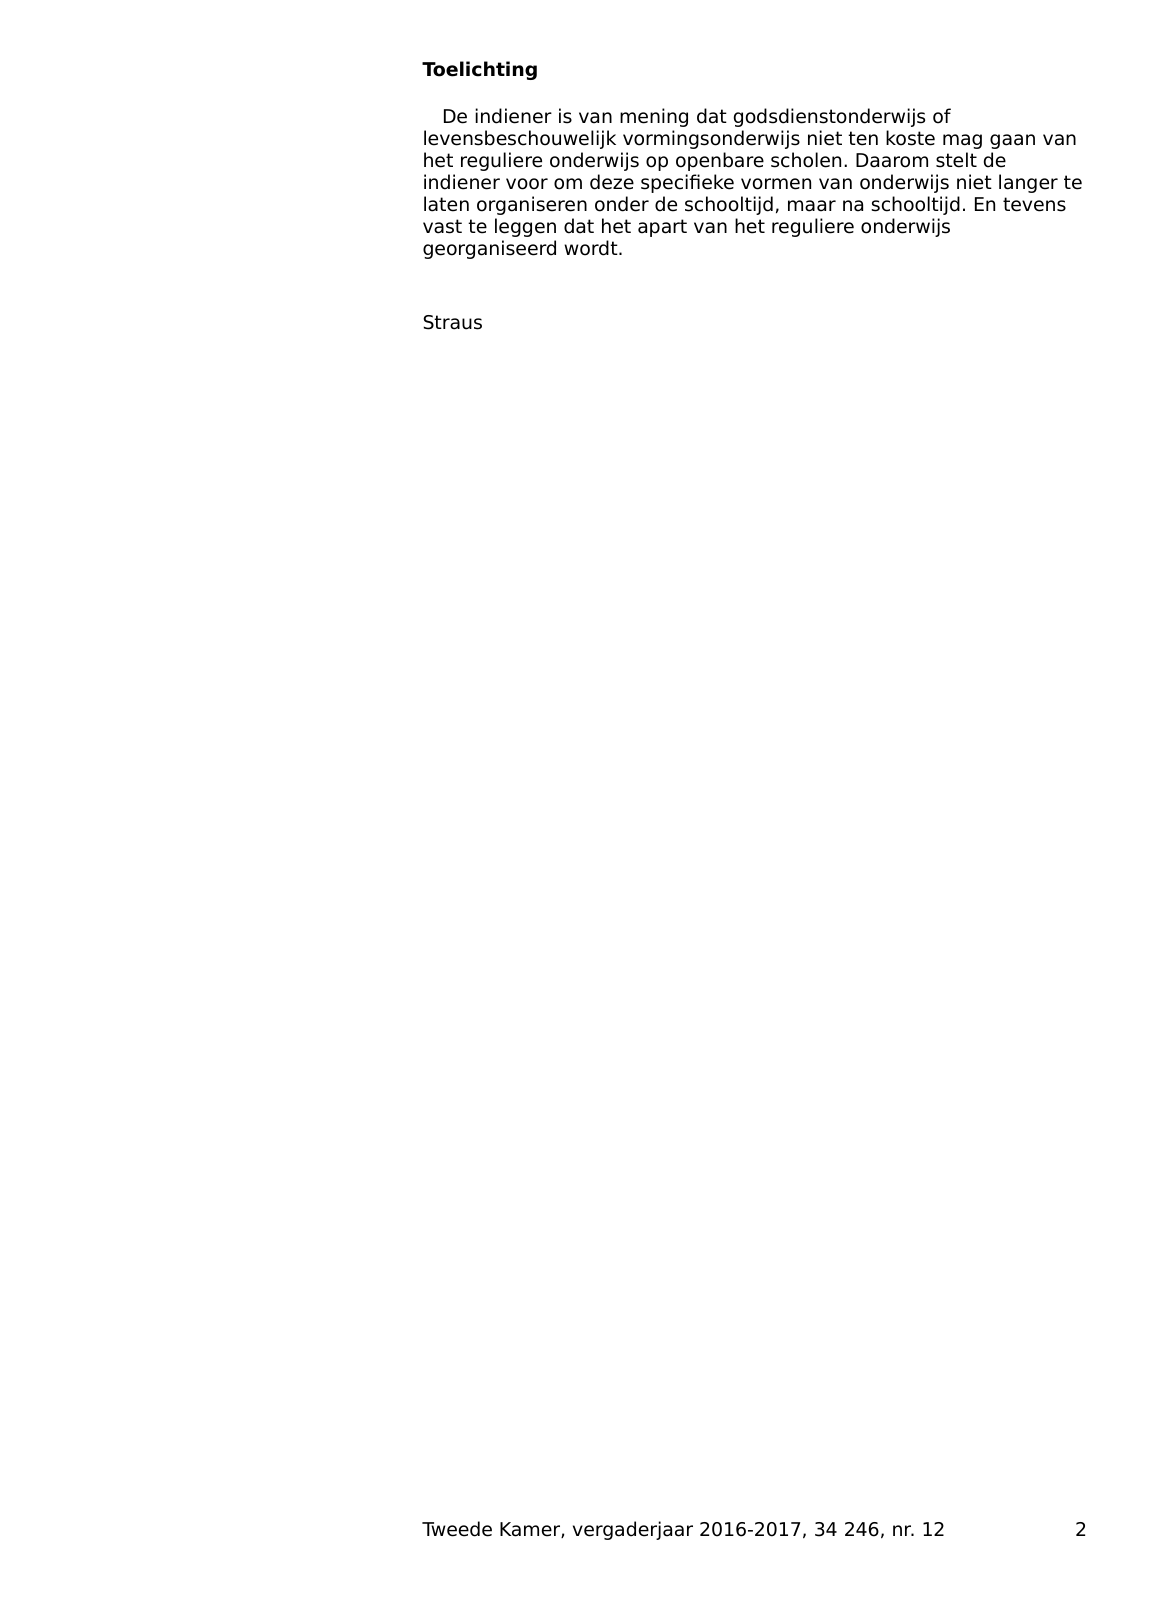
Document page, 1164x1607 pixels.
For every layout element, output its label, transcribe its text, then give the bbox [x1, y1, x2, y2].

text De indiener is van mening dat godsdienstonderwijs of levensbeschouwelijk vormingsonderwijs niet ten koste mag gaan van het reguliere onderwijs op openbare scholen. Daarom stelt de indiener voor om deze specifieke vormen van onderwijs niet langer te laten organiseren onder de schooltijd, maar na schooltijd. En tevens vast te leggen dat het apart van het reguliere onderwijs georganiseerd wordt. [422, 106, 1087, 260]
text Straus [422, 290, 1087, 334]
subtitle Toelichting [422, 59, 1087, 81]
